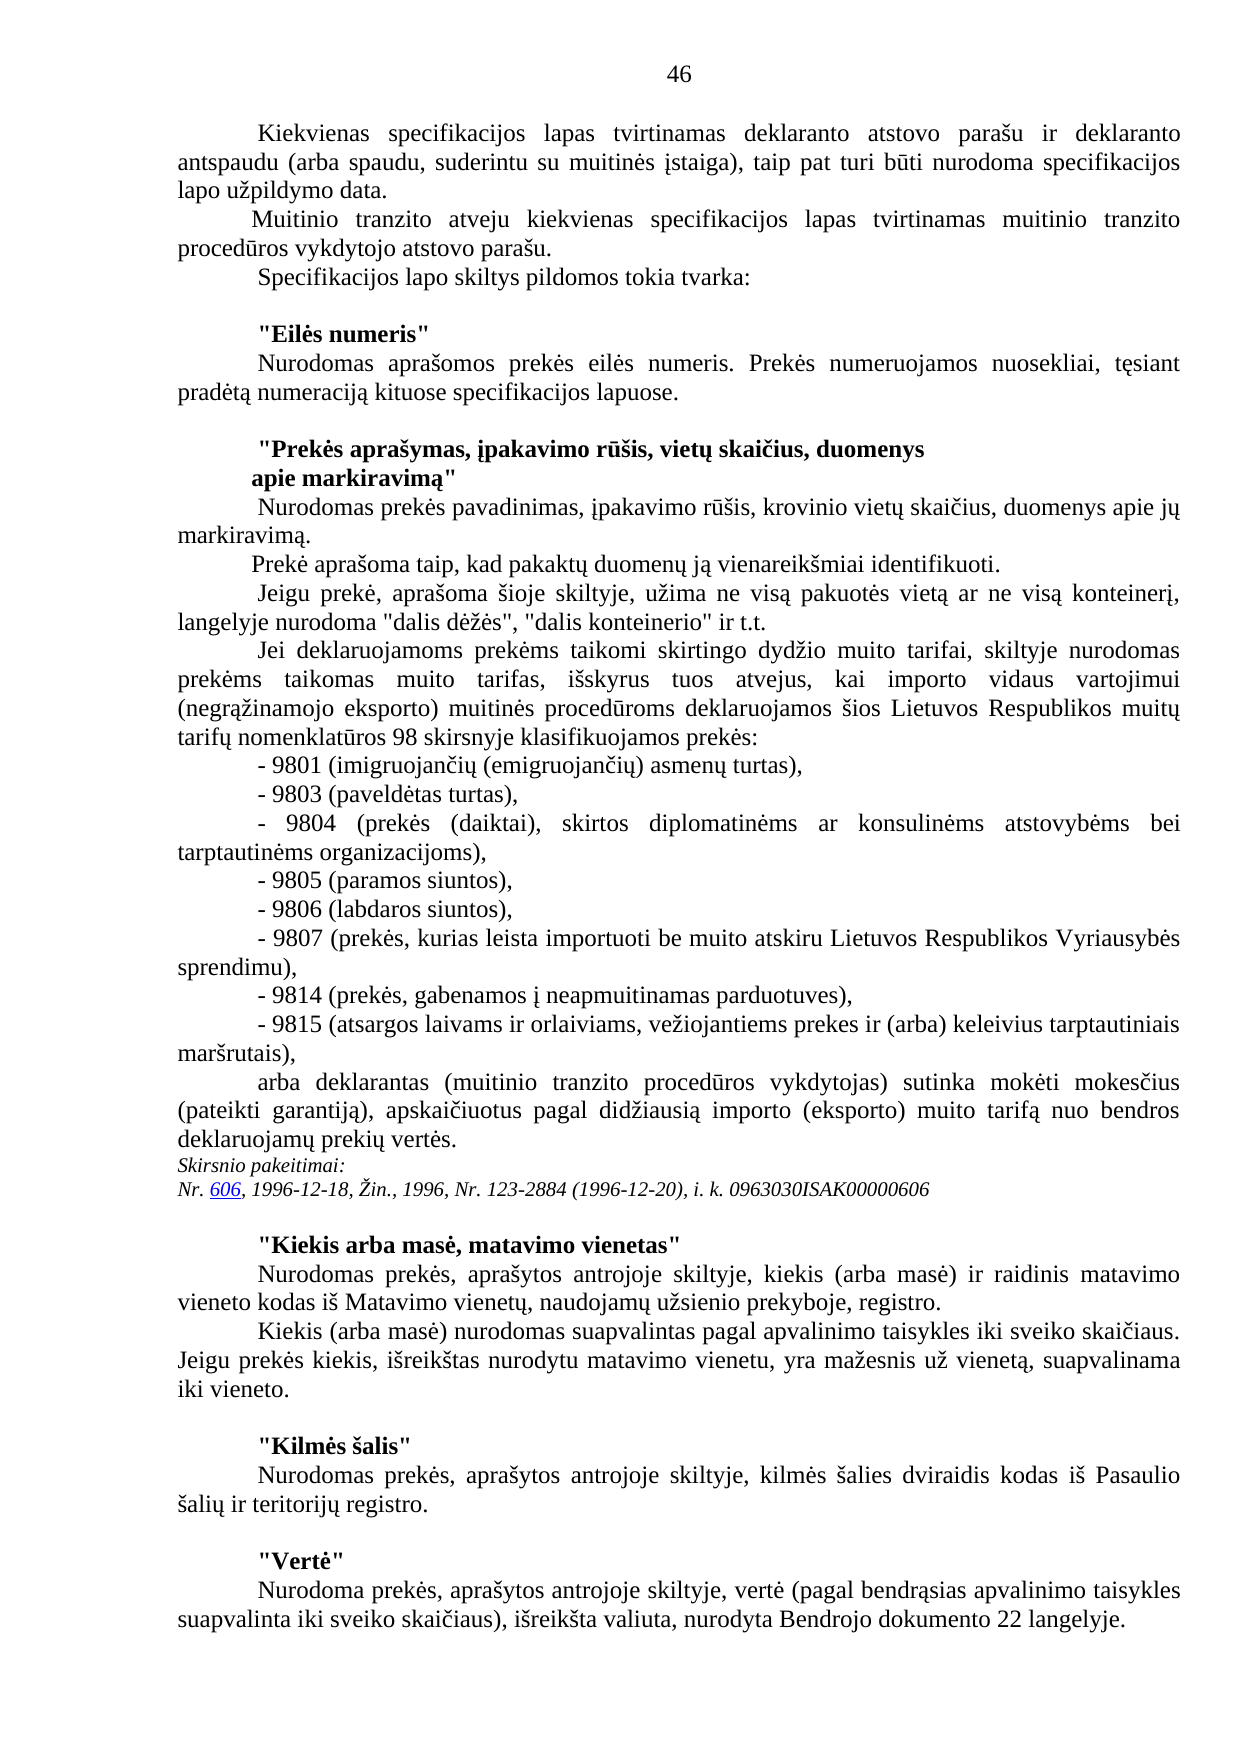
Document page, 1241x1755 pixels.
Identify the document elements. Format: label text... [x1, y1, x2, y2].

text - 9814 (prekės, gabenamos į neapmuitinamas parduotuves), [177, 981, 1181, 1009]
text Nr. 606, 1996-12-18, Žin., 1996, Nr. 123-2884 (1996-12-20), i. k. 0963030ISAK00000606 [177, 1177, 1181, 1201]
text Skirsnio pakeitimai: [177, 1153, 1181, 1177]
text Nurodomas prekės, aprašytos antrojoje skiltyje, kiekis (arba masė) ir raidinis matavimo vieneto kodas iš Matavimo vienetų, naudojamų užsienio prekyboje, registro. [177, 1259, 1181, 1316]
text arba deklarantas (muitinio tranzito procedūros vykdytojas) sutinka mokėti mokesčius (pateikti garantiją), apskaičiuotus pagal didžiausią importo (eksporto) muito tarifą nuo bendros deklaruojamų prekių vertės. [177, 1067, 1181, 1153]
text - 9815 (atsargos laivams ir orlaiviams, vežiojantiems prekes ir (arba) keleivius tarptautiniais maršrutais), [177, 1009, 1181, 1067]
text "Prekės aprašymas, įpakavimo rūšis, vietų skaičius, duomenys [177, 434, 1181, 463]
text - 9805 (paramos siuntos), [177, 866, 1181, 894]
text "Kiekis arba masė, matavimo vienetas" [177, 1230, 1181, 1259]
text Kiekis (arba masė) nurodomas suapvalintas pagal apvalinimo taisykles iki sveiko skaičiaus. Jeigu prekės kiekis, išreikštas nurodytu matavimo vienetu, yra mažesnis už vienetą, suapvalinama iki vieneto. [177, 1316, 1181, 1402]
text Nurodomas aprašomos prekės eilės numeris. Prekės numeruojamos nuosekliai, tęsiant pradėtą numeraciją kituose specifikacijos lapuose. [177, 348, 1181, 406]
text Jeigu prekė, aprašoma šioje skiltyje, užima ne visą pakuotės vietą ar ne visą konteinerį, langelyje nurodoma "dalis dėžės", "dalis konteinerio" ir t.t. [177, 578, 1181, 636]
text - 9801 (imigruojančių (emigruojančių) asmenų turtas), [177, 751, 1181, 779]
text - 9803 (paveldėtas turtas), [177, 779, 1181, 808]
text Nurodomas prekės, aprašytos antrojoje skiltyje, kilmės šalies dviraidis kodas iš Pasaulio šalių ir teritorijų registro. [177, 1460, 1181, 1517]
text Nurodoma prekės, aprašytos antrojoje skiltyje, vertė (pagal bendrąsias apvalinimo taisykles suapvalinta iki sveiko skaičiaus), išreikšta valiuta, nurodyta Bendrojo dokumento 22 langelyje. [177, 1575, 1181, 1632]
text "Kilmės šalis" [177, 1431, 1181, 1460]
text apie markiravimą" [177, 463, 1181, 492]
text Nurodomas prekės pavadinimas, įpakavimo rūšis, krovinio vietų skaičius, duomenys apie jų markiravimą. [177, 492, 1181, 549]
text "Eilės numeris" [177, 319, 1181, 348]
text - 9804 (prekės (daiktai), skirtos diplomatinėms ar konsulinėms atstovybėms bei tarptautinėms organizacijoms), [177, 808, 1181, 866]
text "Vertė" [177, 1546, 1181, 1575]
text Jei deklaruojamoms prekėms taikomi skirtingo dydžio muito tarifai, skiltyje nurodomas prekėms taikomas muito tarifas, išskyrus tuos atvejus, kai importo vidaus vartojimui (negrąžinamojo eksporto) muitinės procedūroms deklaruojamos šios Lietuvos Respublikos muitų tarifų nomenklatūros 98 skirsnyje klasifikuojamos prekės: [177, 636, 1181, 751]
text Specifikacijos lapo skiltys pildomos tokia tvarka: [177, 262, 1181, 291]
text Kiekvienas specifikacijos lapas tvirtinamas deklaranto atstovo parašu ir deklaranto antspaudu (arba spaudu, suderintu su muitinės įstaiga), taip pat turi būti nurodoma specifikacijos lapo užpildymo data. [177, 118, 1181, 204]
text - 9806 (labdaros siuntos), [177, 894, 1181, 923]
text Prekė aprašoma taip, kad pakaktų duomenų ją vienareikšmiai identifikuoti. [177, 549, 1181, 578]
text Muitinio tranzito atveju kiekvienas specifikacijos lapas tvirtinamas muitinio tranzito procedūros vykdytojo atstovo parašu. [177, 204, 1181, 262]
text - 9807 (prekės, kurias leista importuoti be muito atskiru Lietuvos Respublikos Vyriausybės sprendimu), [177, 923, 1181, 981]
